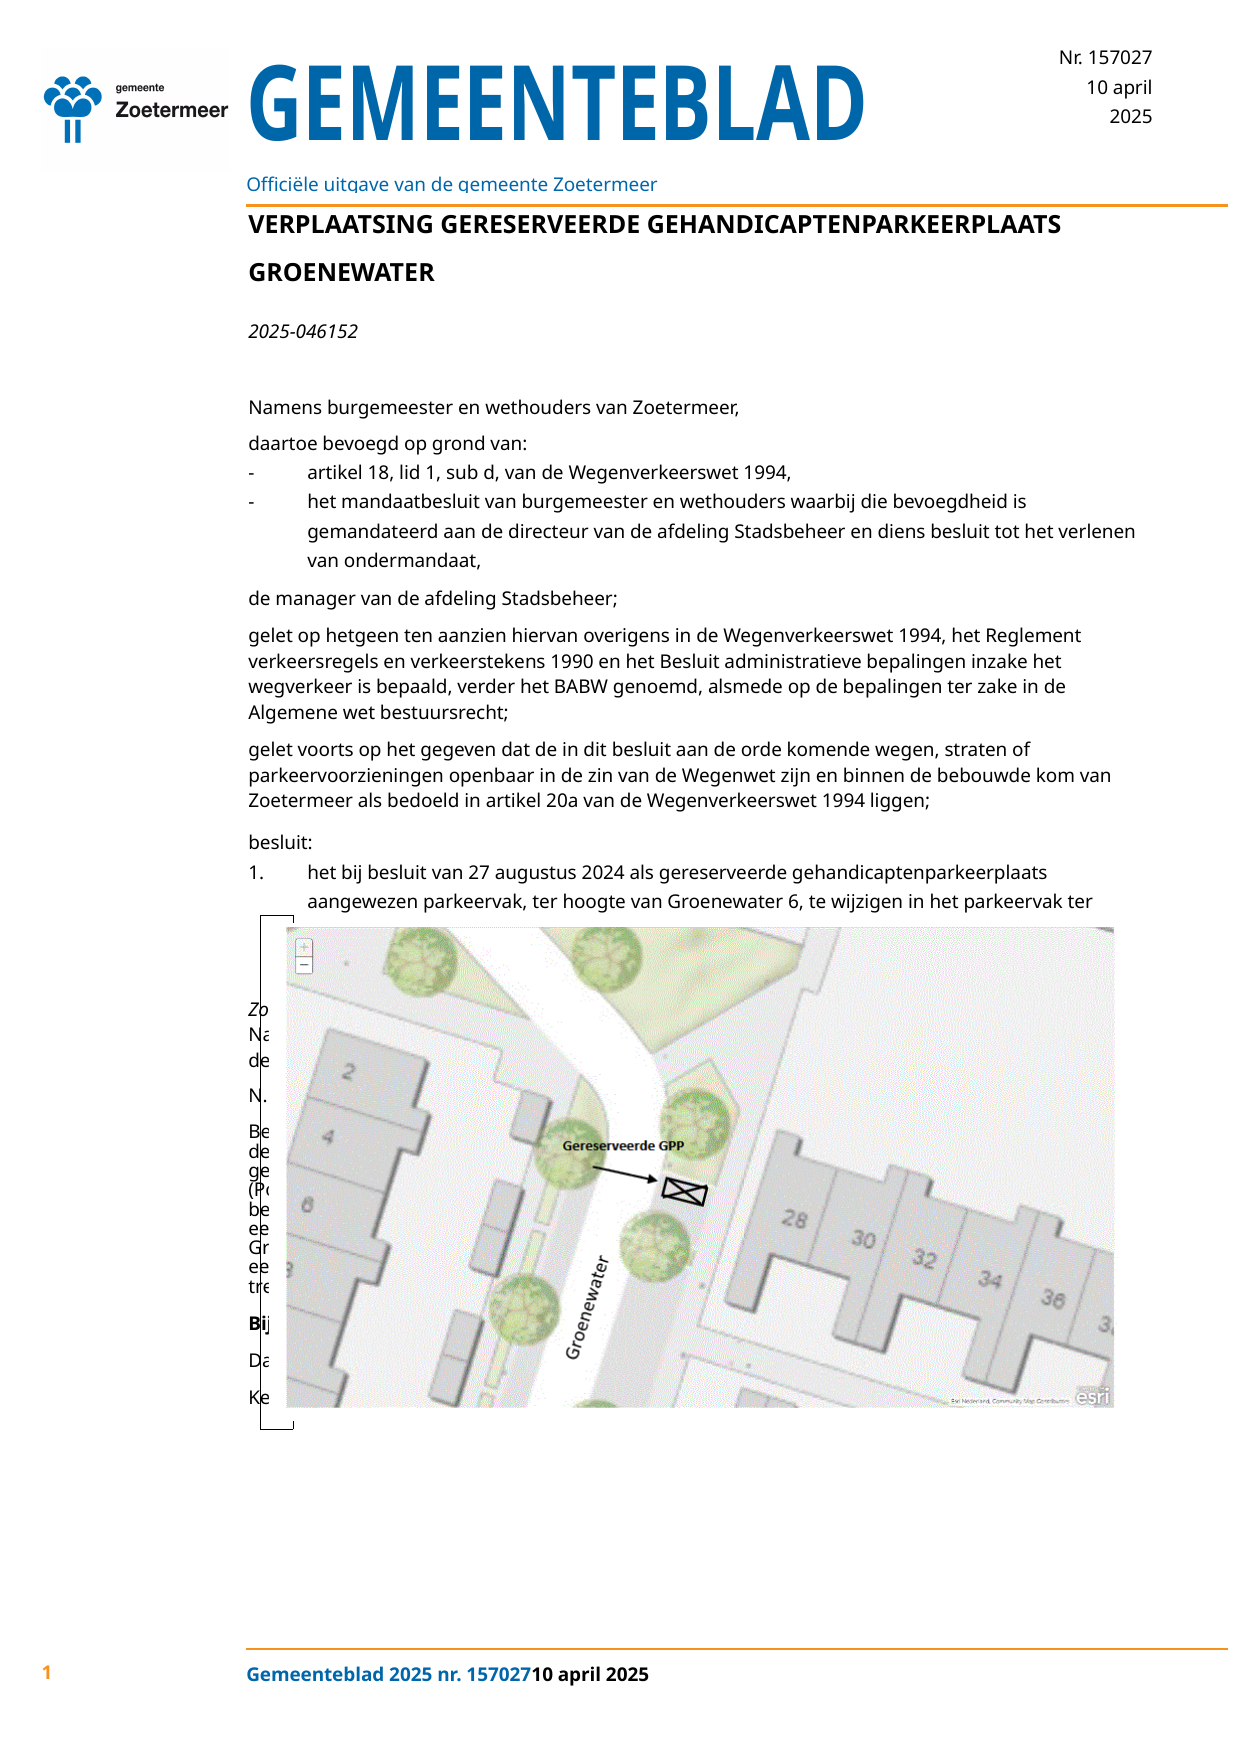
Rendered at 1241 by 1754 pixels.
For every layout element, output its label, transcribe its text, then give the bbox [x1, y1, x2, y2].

text de manager van de afdeling Stadsbeheer; [248, 586, 1152, 611]
text gelet op hetgeen ten aanzien hiervan overigens in de Wegenverkeerswet 1994, het Reglement verkeersregels en verkeerstekens 1990 en het Besluit administratieve bepalingen inzake het wegverkeer is bepaald, verder het BABW genoemd, alsmede op de bepalingen ter zake in de Algemene wet bestuursrecht; [248, 622, 1152, 725]
text VERPLAATSING GERESERVEERDE GEHANDICAPTENPARKEERPLAATS GROENEWATER [248, 207, 1152, 288]
picture [268, 923, 1155, 1421]
list artikel 18, lid 1, sub d, van de Wegenverkeerswet 1994, [248, 459, 1152, 485]
picture [41, 47, 231, 172]
text N.B. [261, 1087, 268, 1106]
list het mandaatbesluit van burgemeester en wethouders waarbij die bevoegdheid is gemandateerd aan de directeur van de afdeling Stadsbeheer en diens besluit tot het verlenen van ondermandaat, [248, 488, 1152, 573]
text besluit: [248, 829, 1152, 855]
text daartoe bevoegd op grond van: [248, 431, 1152, 456]
list het bij besluit van 27 augustus 2024 als gereserveerde gehandicaptenparkeerplaats aangewezen parkeervak, ter hoogte van Groenewater 6, te wijzigen in het parkeervak ter hoogte van Groenewater 28, zoals aangeduid op de bij dit besluit behorende tekening [248, 859, 1152, 944]
list (bijlage 1). [248, 948, 260, 974]
text Namens burgemeester en wethouders van Zoetermeer, [248, 394, 1152, 420]
text gelet voorts op het gegeven dat de in dit besluit aan de orde komende wegen, straten of parkeervoorzieningen openbaar in de zin van de Wegenwet zijn en binnen de bebouwde kom van Zoetermeer als bedoeld in artikel 20a van de Wegenverkeerswet 1994 liggen; [248, 736, 1152, 813]
text N.B. [248, 1087, 260, 1106]
text 2025-046152 [248, 318, 1152, 344]
